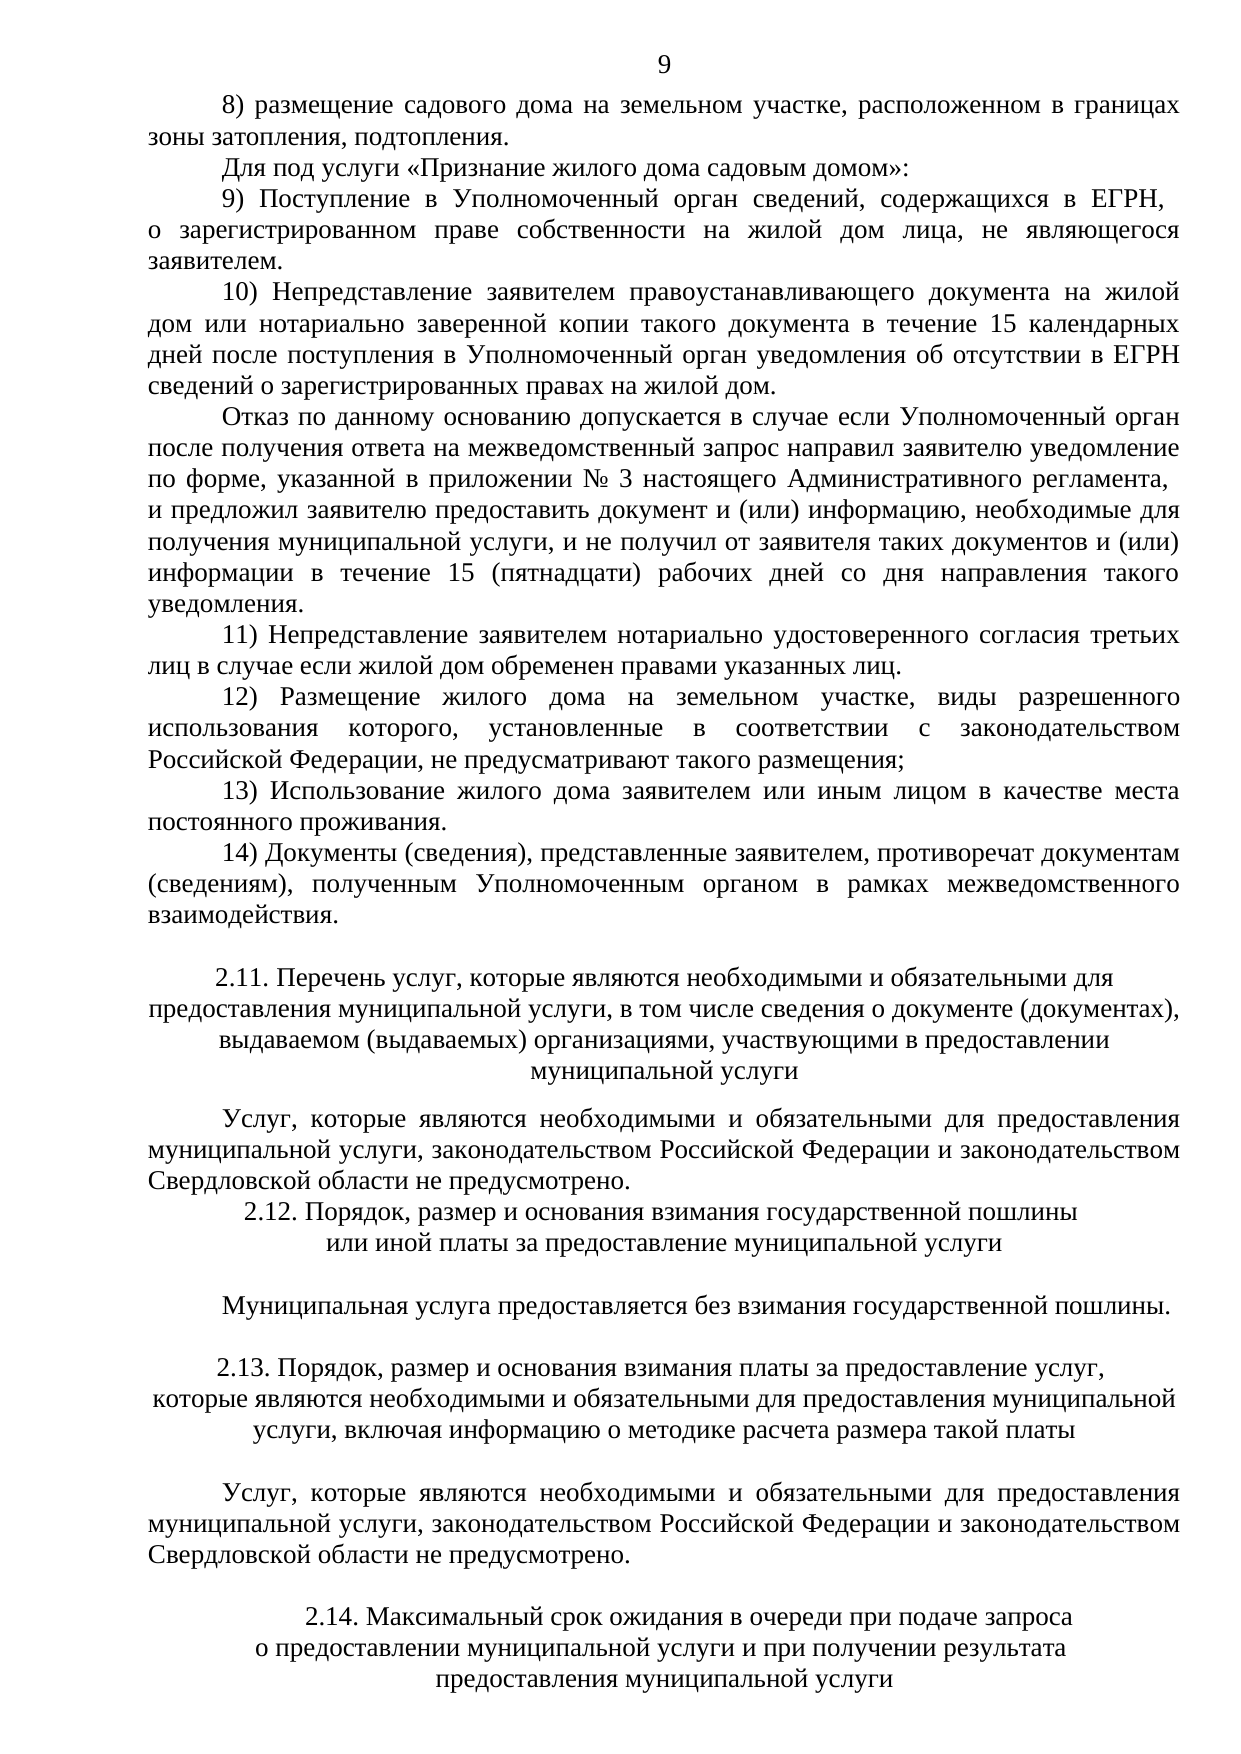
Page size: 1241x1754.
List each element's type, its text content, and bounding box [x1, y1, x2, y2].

text 2.12. Порядок, размер и основания взимания государственной пошлины [148, 1195, 1181, 1227]
text 8) размещение садового дома на земельном участке, расположенном в границах зоны затопления, подтопления. [148, 89, 1181, 151]
text 9) Поступление в Уполномоченный орган сведений, содержащихся в ЕГРН, о зарегистрированном праве собственности на жилой дом лица, не являющегося заявителем. [148, 182, 1181, 276]
text Для под услуги «Признание жилого дома садовым домом»: [148, 151, 1181, 182]
text Отказ по данному основанию допускается в случае если Уполномоченный орган после получения ответа на межведомственный запрос направил заявителю уведомление по форме, указанной в приложении № 3 настоящего Административного регламента, и предложил заявителю предоставить документ и (или) информацию, необходимые для получения муниципальной услуги, и не получил от заявителя таких документов и (или) информации в течение 15 (пятнадцати) рабочих дней со дня направления такого уведомления. [148, 400, 1181, 618]
text 12) Размещение жилого дома на земельном участке, виды разрешенного использования которого, установленные в соответствии с законодательством Российской Федерации, не предусматривают такого размещения; [148, 680, 1181, 774]
text 14) Документы (сведения), представленные заявителем, противоречат документам (сведениям), полученным Уполномоченным органом в рамках межведомственного взаимодействия. [148, 836, 1181, 929]
text или иной платы за предоставление муниципальной услуги [148, 1227, 1181, 1258]
text 2.14. Максимальный срок ожидания в очереди при подаче запроса о предоставлении муниципальной услуги и при получении результата предоставления муниципальной услуги [148, 1600, 1181, 1694]
text 10) Непредставление заявителем правоустанавливающего документа на жилой дом или нотариально заверенной копии такого документа в течение 15 календарных дней после поступления в Уполномоченный орган уведомления об отсутствии в ЕГРН сведений о зарегистрированных правах на жилой дом. [148, 276, 1181, 400]
text Муниципальная услуга предоставляется без взимания государственной пошлины. [148, 1289, 1181, 1320]
text которые являются необходимыми и обязательными для предоставления муниципальной услуги, включая информацию о методике расчета размера такой платы [148, 1382, 1181, 1444]
text Услуг, которые являются необходимыми и обязательными для предоставления муниципальной услуги, законодательством Российской Федерации и законодательством Свердловской области не предусмотрено. [148, 1476, 1181, 1569]
text 2.13. Порядок, размер и основания взимания платы за предоставление услуг, [148, 1351, 1181, 1382]
text 13) Использование жилого дома заявителем или иным лицом в качестве места постоянного проживания. [148, 774, 1181, 836]
text Услуг, которые являются необходимыми и обязательными для предоставления муниципальной услуги, законодательством Российской Федерации и законодательством Свердловской области не предусмотрено. [148, 1102, 1181, 1195]
text 2.11. Перечень услуг, которые являются необходимыми и обязательными для предоставления муниципальной услуги, в том числе сведения о документе (документах), выдаваемом (выдаваемых) организациями, участвующими в предоставлении муниципальной услуги [148, 961, 1181, 1085]
text 11) Непредставление заявителем нотариально удостоверенного согласия третьих лиц в случае если жилой дом обременен правами указанных лиц. [148, 618, 1181, 680]
